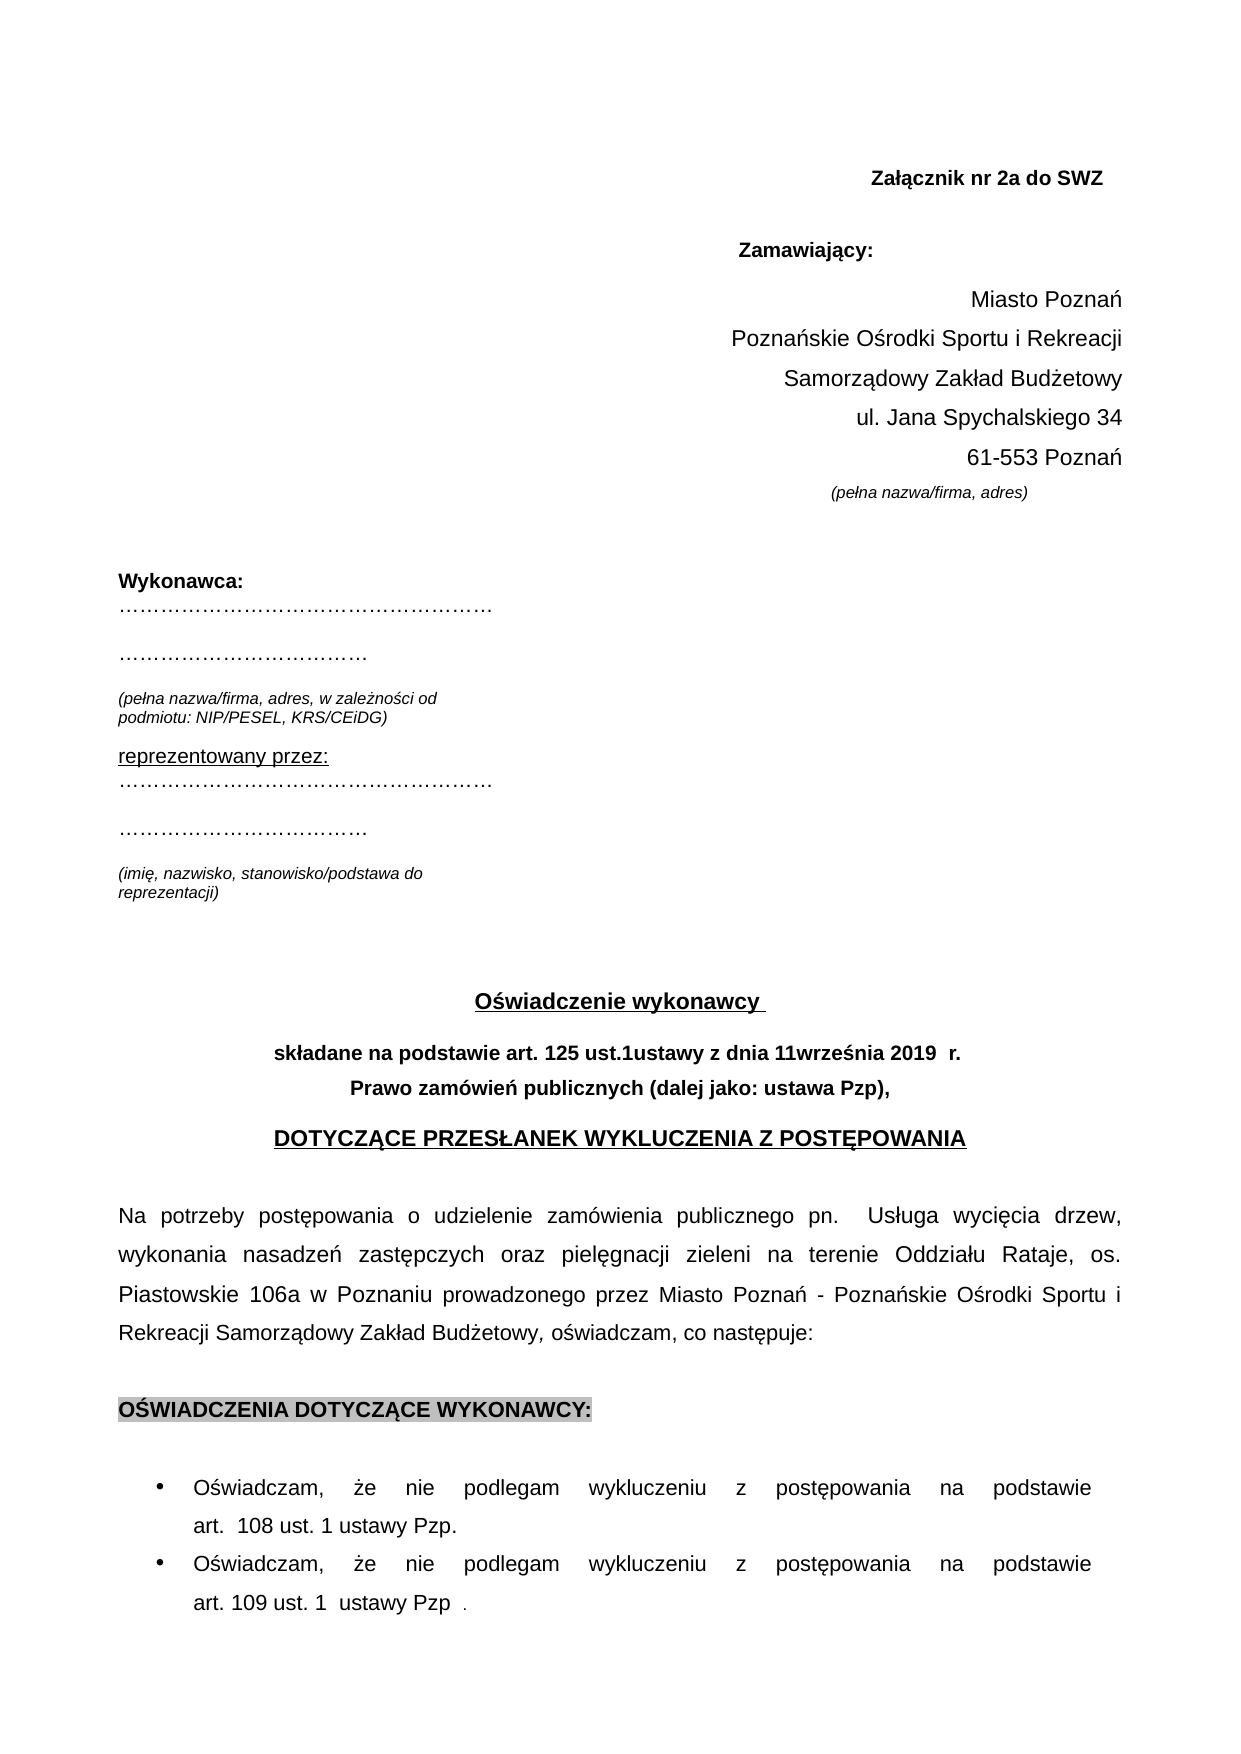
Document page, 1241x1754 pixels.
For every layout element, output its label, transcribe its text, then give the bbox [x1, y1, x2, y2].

text (pełna nazwa/firma, adres, w zależności od podmiotu: NIP/PESEL, KRS/CEiDG) [118, 689, 502, 727]
text ……………………………………………………………………………… [118, 768, 502, 840]
text (pełna nazwa/firma, adres) [738, 483, 1122, 502]
text Prawo zamówień publicznych (dalej jako: ustawa Pzp), [118, 1076, 1122, 1100]
text reprezentowany przez: [118, 744, 1122, 768]
text ul. Jana Spychalskiego 34 [118, 404, 1122, 431]
text OŚWIADCZENIA DOTYCZĄCE WYKONAWCY: [118, 1397, 1122, 1422]
text ……………………………………………………………………………… [118, 593, 502, 665]
text Zamawiający: [664, 238, 1122, 262]
text 61-553 Poznań [118, 444, 1122, 470]
list Oświadczam, że nie podlegam wykluczeniu z postępowania na podstawie art. 109 ust. 1 ustawy Pzp . [156, 1551, 1122, 1614]
text Na potrzeby postępowania o udzielenie zamówienia publicznego pn. Usługa wycięcia drzew, wykonania nasadzeń zastępczych oraz pielęgnacji zieleni na terenie Oddziału Rataje, os. Piastowskie 106a w Poznaniu prowadzonego przez Miasto Poznań - Poznańskie Ośrodki Sportu i Rekreacji Samorządowy Zakład Budżetowy, oświadczam, co następuje: [118, 1202, 1122, 1345]
text DOTYCZĄCE PRZESŁANEK WYKLUCZENIA Z POSTĘPOWANIA [118, 1125, 1122, 1151]
text Oświadczenie wykonawcy [118, 988, 1122, 1015]
text składane na podstawie art. 125 ust.1ustawy z dnia 11września 2019 r. [118, 1040, 1122, 1064]
text Samorządowy Zakład Budżetowy [118, 365, 1122, 391]
text Wykonawca: [118, 569, 1122, 593]
list Oświadczam, że nie podlegam wykluczeniu z postępowania na podstawie art. 108 ust. 1 ustawy Pzp. [156, 1474, 1122, 1538]
text Poznańskie Ośrodki Sportu i Rekreacji [118, 325, 1122, 352]
text Załącznik nr 2a do SWZ [664, 166, 1122, 190]
text (imię, nazwisko, stanowisko/podstawa do reprezentacji) [118, 864, 502, 902]
text Miasto Poznań [118, 286, 1122, 312]
